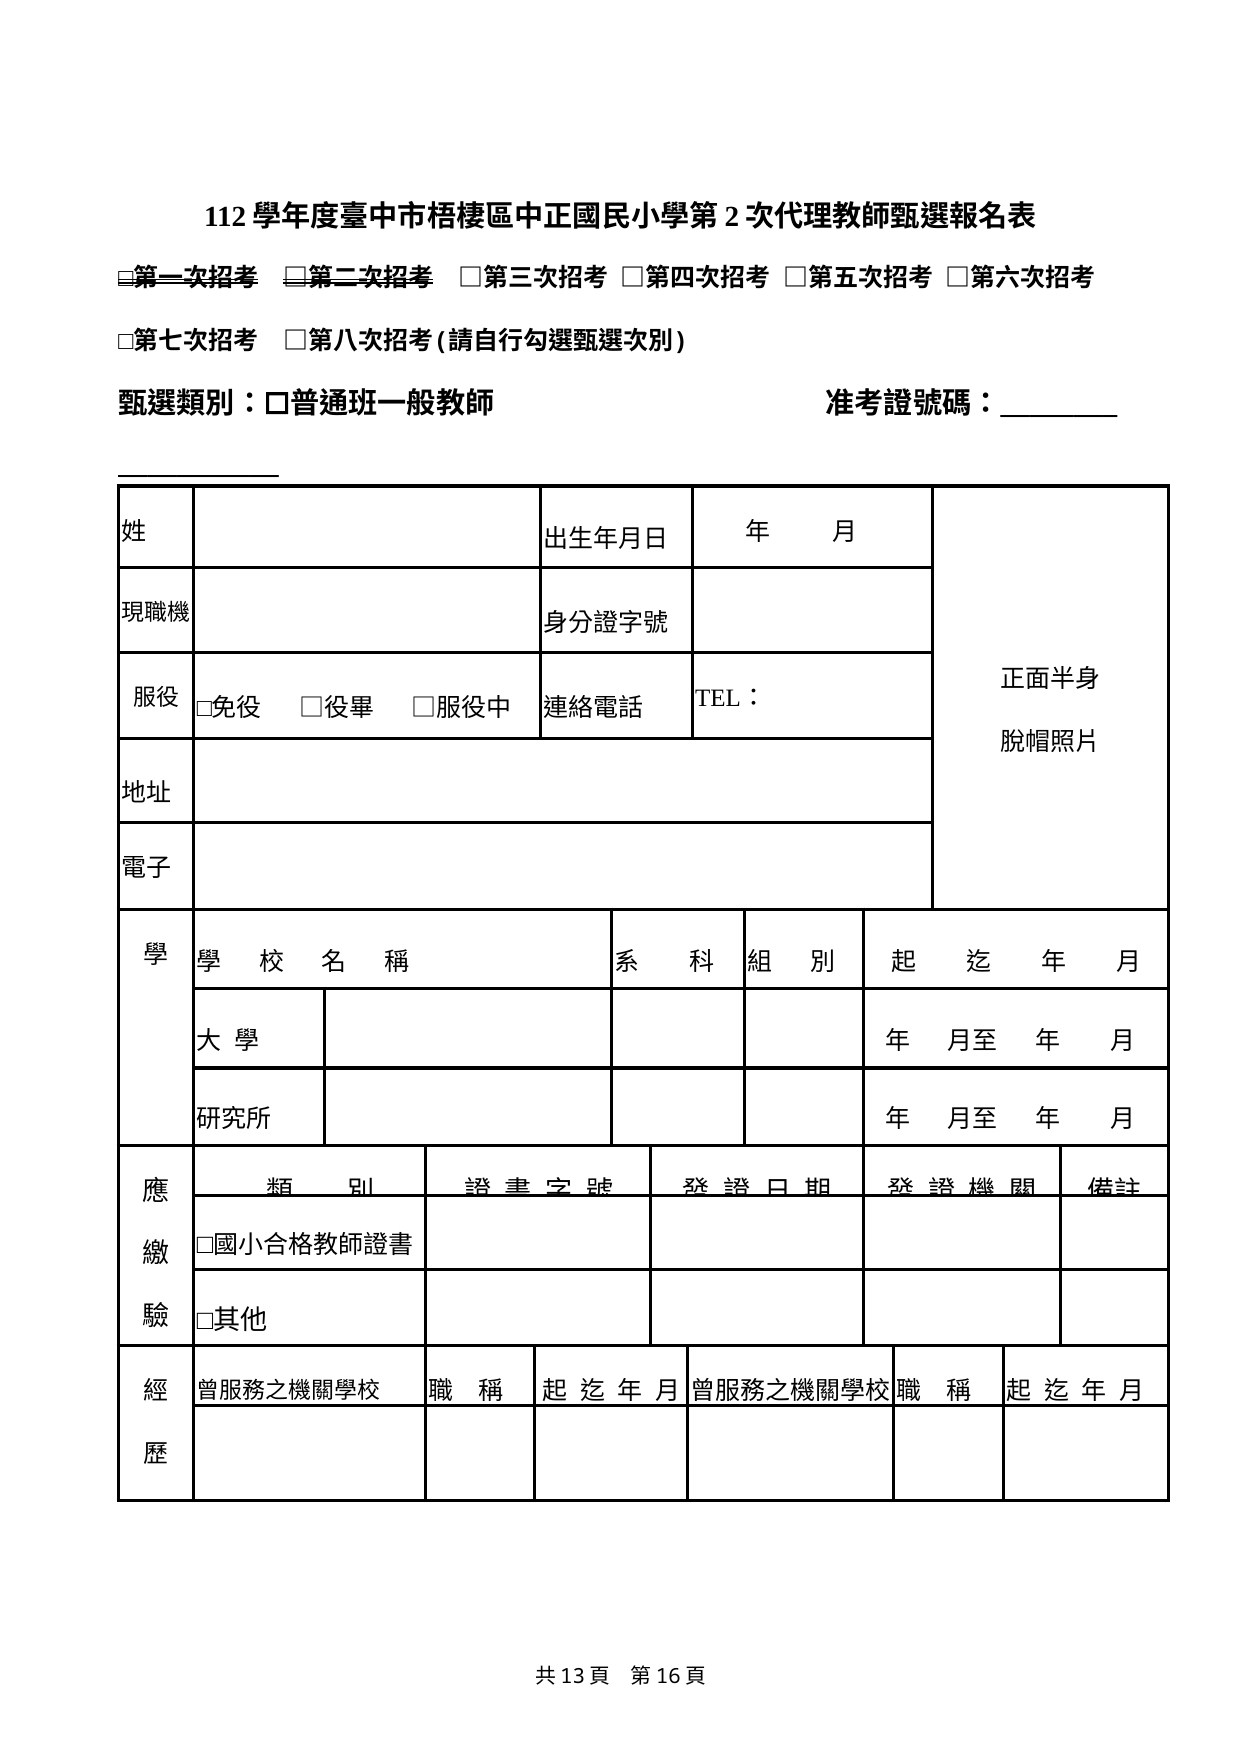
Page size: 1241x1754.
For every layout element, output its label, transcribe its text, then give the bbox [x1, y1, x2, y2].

table_cell [652, 1197, 862, 1268]
table_cell [694, 569, 931, 651]
table_cell 曾服務之機關學校 [195, 1347, 424, 1404]
table_cell [427, 1271, 649, 1344]
text □第一次招考 □第二次招考 □第三次招考 □第四次招考 □第五次招考 □第六次招考 [118, 234, 1122, 297]
table_cell 職 稱 [427, 1347, 533, 1404]
table_cell 年 月至 年 月 [865, 1070, 1167, 1144]
table_cell [326, 990, 610, 1066]
table_cell [1062, 1197, 1167, 1268]
table_cell 類 別 [195, 1147, 424, 1193]
table_cell 系 科 [613, 911, 743, 987]
table_cell [326, 1070, 610, 1144]
table_cell [536, 1407, 686, 1499]
text 甄選類別：普通班一般教師 准考證號碼：___________________ [118, 359, 1122, 484]
table_cell 學 校 名 稱 [195, 911, 610, 987]
table_header 年 月 日 [694, 488, 931, 566]
table_cell 身分證字號 [542, 569, 691, 651]
table_cell TEL： 手機： [694, 654, 931, 737]
table_cell [865, 1271, 1059, 1344]
table_cell □其他 [195, 1271, 424, 1344]
table_cell 研究所 [195, 1070, 323, 1144]
table_cell 學 歷 [120, 911, 192, 1144]
table_cell [427, 1197, 649, 1268]
table_header [195, 488, 539, 566]
table_cell [689, 1407, 892, 1499]
table_cell 起 迄 年 月 [1005, 1347, 1167, 1404]
table_cell 起 迄 年 月 [865, 911, 1167, 987]
table_cell [746, 990, 862, 1066]
table_cell [195, 740, 931, 821]
table_cell 備註 [1062, 1147, 1167, 1193]
table_cell 組 別 [746, 911, 862, 987]
table_cell 應 繳 驗 證 件 [120, 1147, 192, 1344]
table_cell [865, 1197, 1059, 1268]
table_cell [1062, 1271, 1167, 1344]
table_cell 證 書 字 號 [427, 1147, 649, 1193]
text □第七次招考 □第八次招考(請自行勾選甄選次別) [118, 297, 1122, 359]
table_cell [613, 1070, 743, 1144]
table_cell 職 稱 [895, 1347, 1002, 1404]
table_cell 服役 情形 [120, 654, 192, 737]
table_cell [195, 569, 539, 651]
table_cell [652, 1271, 862, 1344]
table_header 出生年月日 [542, 488, 691, 566]
table_cell [195, 1407, 424, 1499]
table_cell [895, 1407, 1002, 1499]
table_cell [613, 990, 743, 1066]
table_cell 經 歷 [120, 1347, 192, 1499]
table_cell 地址 [120, 740, 192, 821]
table_cell 大 學 [195, 990, 323, 1066]
table_cell 發 證 日 期 [652, 1147, 862, 1193]
table_cell 年 月至 年 月 [865, 990, 1167, 1066]
table_cell [195, 824, 931, 907]
table_cell 起 迄 年 月 [536, 1347, 686, 1404]
table_cell [427, 1407, 533, 1499]
table_header 姓 名 [120, 488, 192, 566]
table_cell 曾服務之機關學校 [689, 1347, 892, 1404]
table_cell □國小合格教師證書 [195, 1197, 424, 1268]
table_cell 電子郵件 [120, 824, 192, 907]
table_cell 現職機關學校 [120, 569, 192, 651]
text 112學年度臺中市梧棲區中正國民小學第2次代理教師甄選報名表 [118, 172, 1122, 234]
table_cell [746, 1070, 862, 1144]
table_header 正面半身 脫帽照片 [934, 488, 1167, 907]
table_cell [1005, 1407, 1167, 1499]
table_cell □免役 □役畢 □服役中 [195, 654, 539, 737]
table_cell 連絡電話 [542, 654, 691, 737]
table_cell 發 證 機 關 [865, 1147, 1059, 1193]
